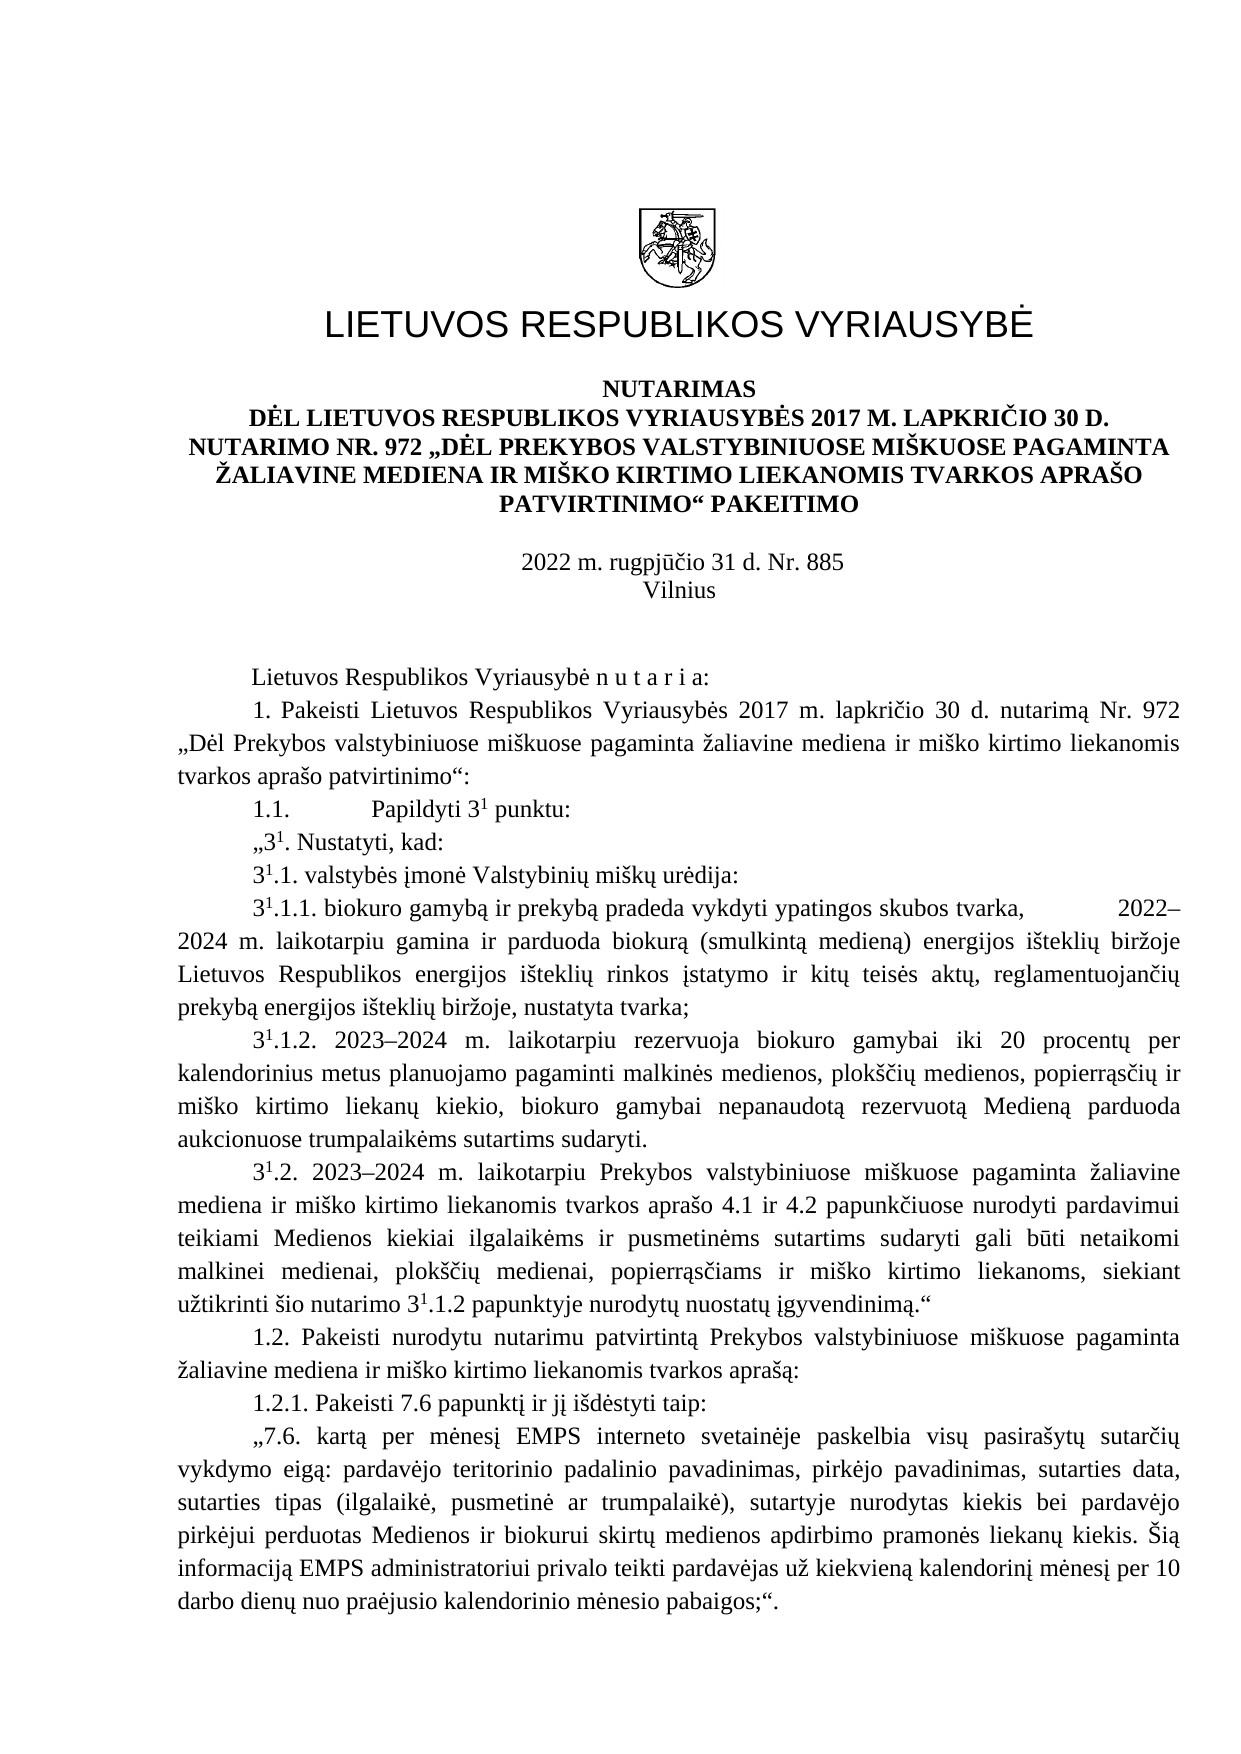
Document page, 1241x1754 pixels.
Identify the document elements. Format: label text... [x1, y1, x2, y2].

text Vilnius [177, 575, 1181, 604]
text DĖL Lietuvos Respublikos Vyriausybės 2017 m. lapkričio 30 d. nutarimo Nr. 972 „Dėl Prekybos valstybiniuose miškuose pagaminta žaliavine mediena ir miško kirtimo liekanomis tvarkos aprašo patvirtinimo“ PAKEITIMO [177, 403, 1181, 518]
text 31.1.1. biokuro gamybą ir prekybą pradeda vykdyti ypatingos skubos tvarka, 2022–2024 m. laikotarpiu gamina ir parduoda biokurą (smulkintą medieną) energijos išteklių biržoje Lietuvos Respublikos energijos išteklių rinkos įstatymo ir kitų teisės aktų, reglamentuojančių prekybą energijos išteklių biržoje, nustatyta tvarka; [177, 893, 1181, 1021]
text „31. Nustatyti, kad: [177, 827, 1181, 856]
text 1. Pakeisti Lietuvos Respublikos Vyriausybės 2017 m. lapkričio 30 d. nutarimą Nr. 972 „Dėl Prekybos valstybiniuose miškuose pagaminta žaliavine mediena ir miško kirtimo liekanomis tvarkos aprašo patvirtinimo“: [177, 695, 1181, 789]
text 31.2. 2023–2024 m. laikotarpiu Prekybos valstybiniuose miškuose pagaminta žaliavine mediena ir miško kirtimo liekanomis tvarkos aprašo 4.1 ir 4.2 papunkčiuose nurodyti pardavimui teikiami Medienos kiekiai ilgalaikėms ir pusmetinėms sutartims sudaryti gali būti netaikomi malkinei medienai, plokščių medienai, popierrąsčiams ir miško kirtimo liekanoms, siekiant užtikrinti šio nutarimo 31.1.2 papunktyje nurodytų nuostatų įgyvendinimą.“ [177, 1157, 1181, 1318]
text 2022 m. rugpjūčio 31 d. Nr. 885 [177, 547, 1181, 575]
text 1.2.1. Pakeisti 7.6 papunktį ir jį išdėstyti taip: [177, 1388, 1181, 1417]
text 31.1.2. 2023–2024 m. laikotarpiu rezervuoja biokuro gamybai iki 20 procentų per kalendorinius metus planuojamo pagaminti malkinės medienos, plokščių medienos, popierrąsčių ir miško kirtimo liekanų kiekio, biokuro gamybai nepanaudotą rezervuotą Medieną parduoda aukcionuose trumpalaikėms sutartims sudaryti. [177, 1025, 1181, 1153]
text 1.2. Pakeisti nurodytu nutarimu patvirtintą Prekybos valstybiniuose miškuose pagaminta žaliavine mediena ir miško kirtimo liekanomis tvarkos aprašą: [177, 1322, 1181, 1384]
text 1.1. Papildyti 31 punktu: [252, 794, 1181, 822]
text 31.1. valstybės įmonė Valstybinių miškų urėdija: [177, 860, 1181, 888]
text Lietuvos Respublikos Vyriausybė n u t a r i a: [177, 662, 1181, 690]
text „7.6. kartą per mėnesį EMPS interneto svetainėje paskelbia visų pasirašytų sutarčių vykdymo eigą: pardavėjo teritorinio padalinio pavadinimas, pirkėjo pavadinimas, sutarties data, sutarties tipas (ilgalaikė, pusmetinė ar trumpalaikė), sutartyje nurodytas kiekis bei pardavėjo pirkėjui perduotas Medienos ir biokurui skirtų medienos apdirbimo pramonės liekanų kiekis. Šią informaciją EMPS administratoriui privalo teikti pardavėjas už kiekvieną kalendorinį mėnesį per 10 darbo dienų nuo praėjusio kalendorinio mėnesio pabaigos;“. [177, 1421, 1181, 1615]
text nutarimas [177, 374, 1181, 403]
text Lietuvos Respublikos Vyriausybė [177, 302, 1181, 345]
